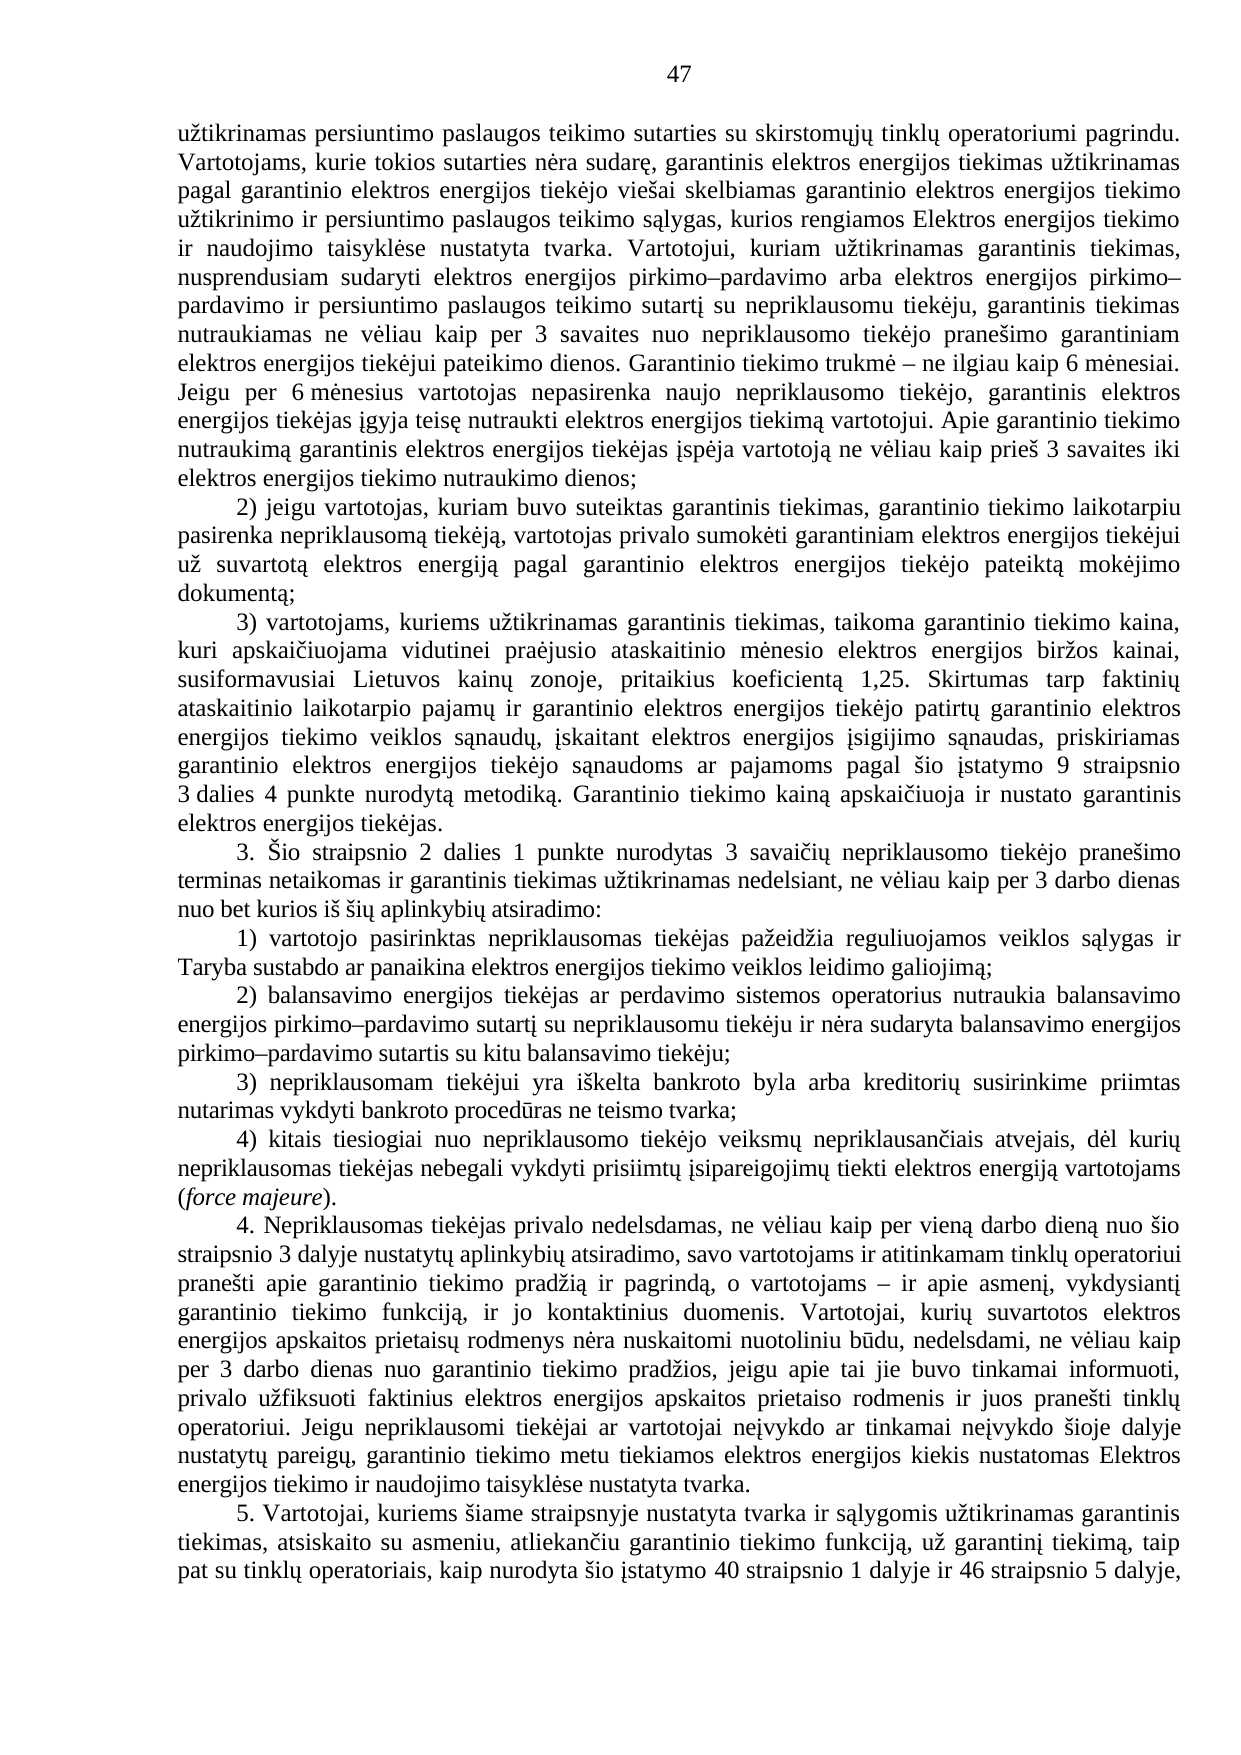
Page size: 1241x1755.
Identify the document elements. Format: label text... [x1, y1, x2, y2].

text 3. Šio straipsnio 2 dalies 1 punkte nurodytas 3 savaičių nepriklausomo tiekėjo pranešimo terminas netaikomas ir garantinis tiekimas užtikrinamas nedelsiant, ne vėliau kaip per 3 darbo dienas nuo bet kurios iš šių aplinkybių atsiradimo: [177, 837, 1181, 923]
text 2) jeigu vartotojas, kuriam buvo suteiktas garantinis tiekimas, garantinio tiekimo laikotarpiu pasirenka nepriklausomą tiekėją, vartotojas privalo sumokėti garantiniam elektros energijos tiekėjui už suvartotą elektros energiją pagal garantinio elektros energijos tiekėjo pateiktą mokėjimo dokumentą; [177, 492, 1181, 607]
text 4) kitais tiesiogiai nuo nepriklausomo tiekėjo veiksmų nepriklausančiais atvejais, dėl kurių nepriklausomas tiekėjas nebegali vykdyti prisiimtų įsipareigojimų tiekti elektros energiją vartotojams (force majeure). [177, 1124, 1181, 1211]
text 5. Vartotojai, kuriems šiame straipsnyje nustatyta tvarka ir sąlygomis užtikrinamas garantinis tiekimas, atsiskaito su asmeniu, atliekančiu garantinio tiekimo funkciją, už garantinį tiekimą, taip pat su tinklų operatoriais, kaip nurodyta šio įstatymo 40 straipsnio 1 dalyje ir 46 straipsnio 5 dalyje, [177, 1498, 1181, 1584]
text užtikrinamas persiuntimo paslaugos teikimo sutarties su skirstomųjų tinklų operatoriumi pagrindu. Vartotojams, kurie tokios sutarties nėra sudarę, garantinis elektros energijos tiekimas užtikrinamas pagal garantinio elektros energijos tiekėjo viešai skelbiamas garantinio elektros energijos tiekimo užtikrinimo ir persiuntimo paslaugos teikimo sąlygas, kurios rengiamos Elektros energijos tiekimo ir naudojimo taisyklėse nustatyta tvarka. Vartotojui, kuriam užtikrinamas garantinis tiekimas, nusprendusiam sudaryti elektros energijos pirkimo–pardavimo arba elektros energijos pirkimo–pardavimo ir persiuntimo paslaugos teikimo sutartį su nepriklausomu tiekėju, garantinis tiekimas nutraukiamas ne vėliau kaip per 3 savaites nuo nepriklausomo tiekėjo pranešimo garantiniam elektros energijos tiekėjui pateikimo dienos. Garantinio tiekimo trukmė – ne ilgiau kaip 6 mėnesiai. Jeigu per 6 mėnesius vartotojas nepasirenka naujo nepriklausomo tiekėjo, garantinis elektros energijos tiekėjas įgyja teisę nutraukti elektros energijos tiekimą vartotojui. Apie garantinio tiekimo nutraukimą garantinis elektros energijos tiekėjas įspėja vartotoją ne vėliau kaip prieš 3 savaites iki elektros energijos tiekimo nutraukimo dienos; [177, 118, 1181, 492]
text 4. Nepriklausomas tiekėjas privalo nedelsdamas, ne vėliau kaip per vieną darbo dieną nuo šio straipsnio 3 dalyje nustatytų aplinkybių atsiradimo, savo vartotojams ir atitinkamam tinklų operatoriui pranešti apie garantinio tiekimo pradžią ir pagrindą, o vartotojams – ir apie asmenį, vykdysiantį garantinio tiekimo funkciją, ir jo kontaktinius duomenis. Vartotojai, kurių suvartotos elektros energijos apskaitos prietaisų rodmenys nėra nuskaitomi nuotoliniu būdu, nedelsdami, ne vėliau kaip per 3 darbo dienas nuo garantinio tiekimo pradžios, jeigu apie tai jie buvo tinkamai informuoti, privalo užfiksuoti faktinius elektros energijos apskaitos prietaiso rodmenis ir juos pranešti tinklų operatoriui. Jeigu nepriklausomi tiekėjai ar vartotojai neįvykdo ar tinkamai neįvykdo šioje dalyje nustatytų pareigų, garantinio tiekimo metu tiekiamos elektros energijos kiekis nustatomas Elektros energijos tiekimo ir naudojimo taisyklėse nustatyta tvarka. [177, 1211, 1181, 1498]
text 3) nepriklausomam tiekėjui yra iškelta bankroto byla arba kreditorių susirinkime priimtas nutarimas vykdyti bankroto procedūras ne teismo tvarka; [177, 1067, 1181, 1124]
text 3) vartotojams, kuriems užtikrinamas garantinis tiekimas, taikoma garantinio tiekimo kaina, kuri apskaičiuojama vidutinei praėjusio ataskaitinio mėnesio elektros energijos biržos kainai, susiformavusiai Lietuvos kainų zonoje, pritaikius koeficientą 1,25. Skirtumas tarp faktinių ataskaitinio laikotarpio pajamų ir garantinio elektros energijos tiekėjo patirtų garantinio elektros energijos tiekimo veiklos sąnaudų, įskaitant elektros energijos įsigijimo sąnaudas, priskiriamas garantinio elektros energijos tiekėjo sąnaudoms ar pajamoms pagal šio įstatymo 9 straipsnio 3 dalies 4 punkte nurodytą metodiką. Garantinio tiekimo kainą apskaičiuoja ir nustato garantinis elektros energijos tiekėjas. [177, 607, 1181, 837]
text 2) balansavimo energijos tiekėjas ar perdavimo sistemos operatorius nutraukia balansavimo energijos pirkimo–pardavimo sutartį su nepriklausomu tiekėju ir nėra sudaryta balansavimo energijos pirkimo–pardavimo sutartis su kitu balansavimo tiekėju; [177, 981, 1181, 1067]
text 1) vartotojo pasirinktas nepriklausomas tiekėjas pažeidžia reguliuojamos veiklos sąlygas ir Taryba sustabdo ar panaikina elektros energijos tiekimo veiklos leidimo galiojimą; [177, 923, 1181, 981]
